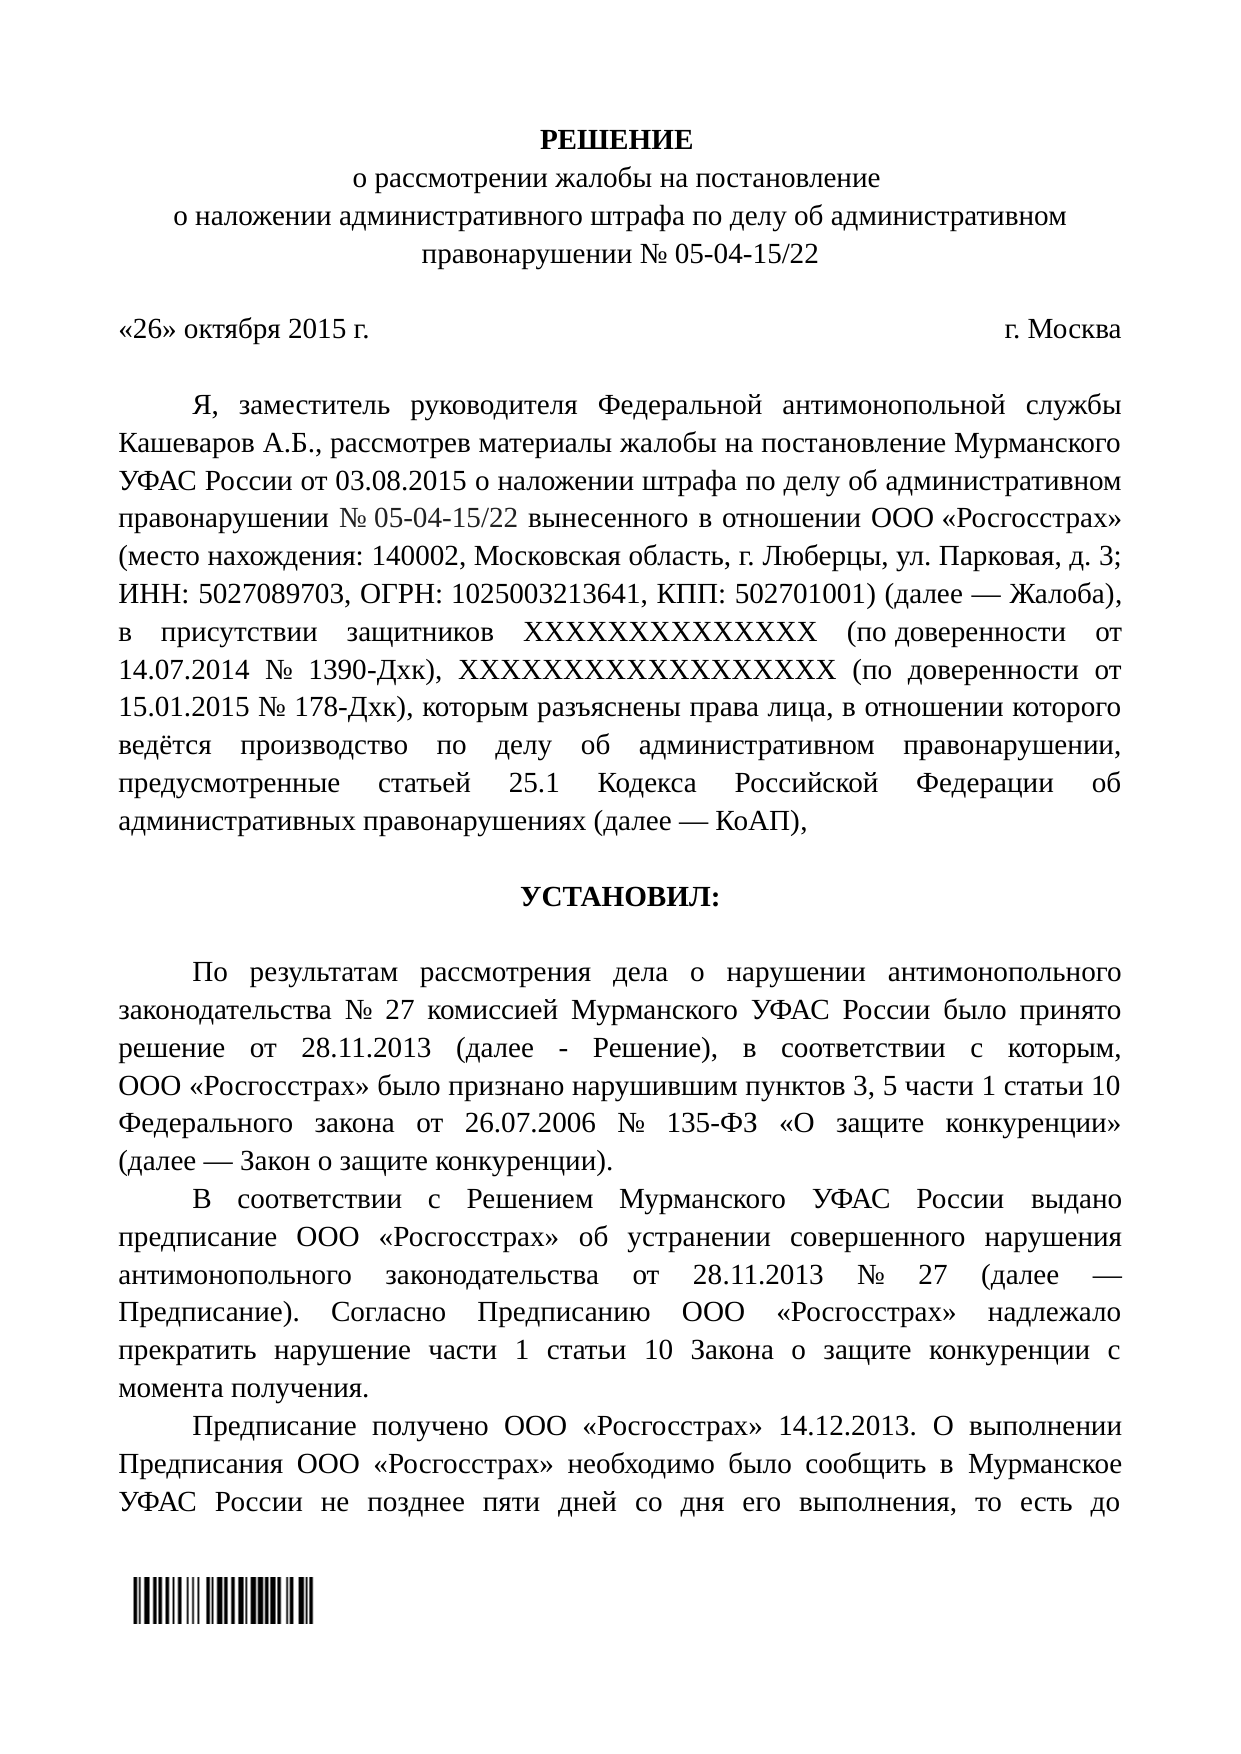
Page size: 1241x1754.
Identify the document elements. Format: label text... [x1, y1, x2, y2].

text По результатам рассмотрения дела о нарушении антимонопольного законодательства № 27 комиссией Мурманского УФАС России было принято решение от 28.11.2013 (далее - Решение), в соответствии с которым, ООО «Росгосстрах» было признано нарушившим пунктов 3, 5 части 1 статьи 10 Федерального закона от 26.07.2006 № 135-ФЗ «О защите конкуренции» (далее — Закон о защите конкуренции). [118, 950, 1122, 1177]
text В соответствии с Решением Мурманского УФАС России выдано предписание ООО «Росгосстрах» об устранении совершенного нарушения антимонопольного законодательства от 28.11.2013 № 27 (далее — Предписание). Согласно Предписанию ООО «Росгосстрах» надлежало прекратить нарушение части 1 статьи 10 Закона о защите конкуренции с момента получения. [118, 1177, 1122, 1404]
text о рассмотрении жалобы на постановление [118, 156, 1122, 194]
text о наложении административного штрафа по делу об административном правонарушении № 05-04-15/22 [118, 194, 1122, 269]
text «26» октября 2015 г. г. Москва [118, 307, 1122, 345]
text УСТАНОВИЛ: [118, 874, 1122, 912]
text Предписание получено ООО «Росгосстрах» 14.12.2013. О выполнении Предписания ООО «Росгосстрах» необходимо было сообщить в Мурманское УФАС России не позднее пяти дней со дня его выполнения, то есть до [118, 1404, 1122, 1517]
picture [118, 1577, 331, 1624]
text РЕШЕНИЕ [118, 118, 1122, 156]
text Я, заместитель руководителя Федеральной антимонопольной службы Кашеваров А.Б., рассмотрев материалы жалобы на постановление Мурманского УФАС России от 03.08.2015 о наложении штрафа по делу об административном правонарушении № 05-04-15/22 вынесенного в отношении ООО «Росгосстрах» (место нахождения: 140002, Московская область, г. Люберцы, ул. Парковая, д. 3; ИНН: 5027089703, ОГРН: 1025003213641, КПП: 502701001) (далее — Жалоба), в присутствии защитников XXXXXXXXXXXXXX (по доверенности от 14.07.2014 № 1390‑Дхк), XXXXXXXXXXXXXXXXXX (по доверенности от 15.01.2015 № 178-Дхк), которым разъяснены права лица, в отношении которого ведётся производство по делу об административном правонарушении, предусмотренные статьей 25.1 Кодекса Российской Федерации об административных правонарушениях (далее — КоАП), [118, 383, 1122, 837]
